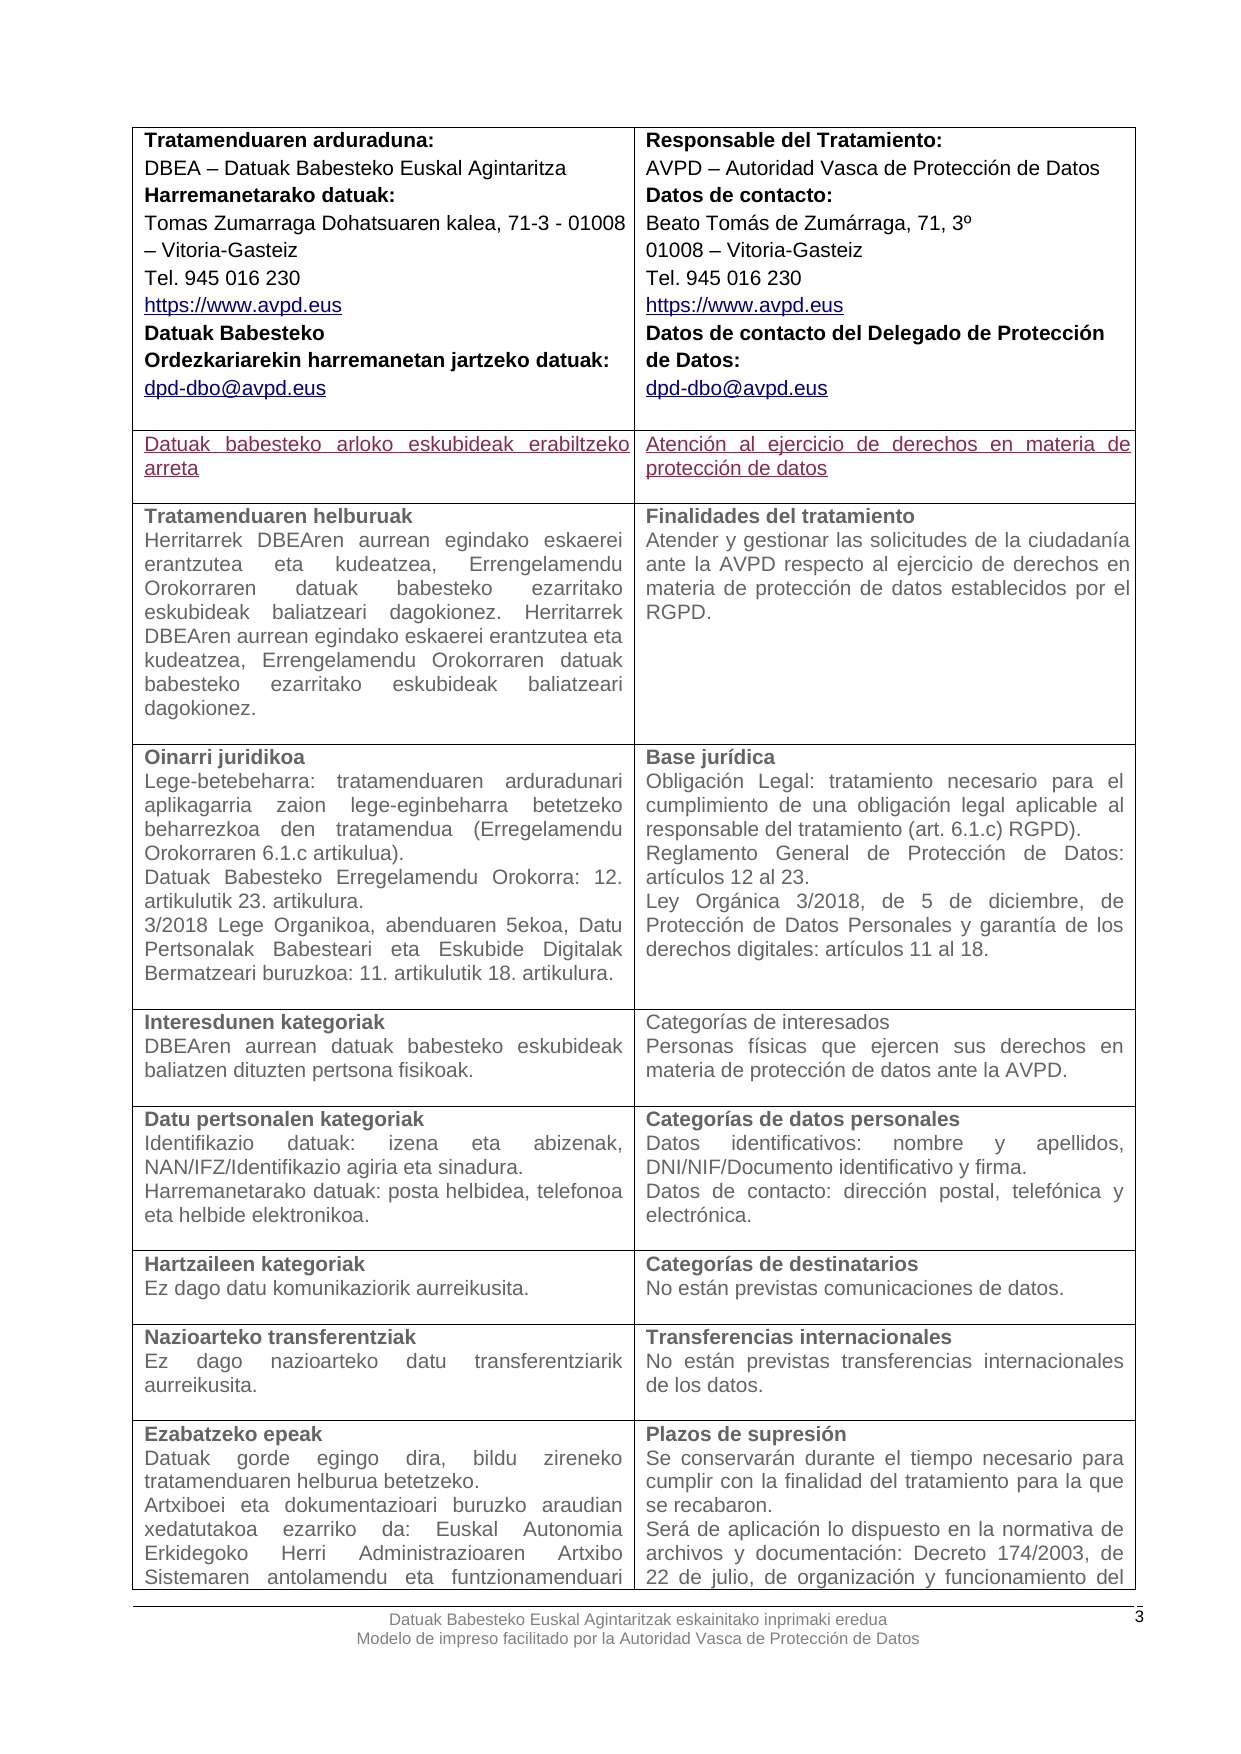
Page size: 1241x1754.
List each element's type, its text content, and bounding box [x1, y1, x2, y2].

table_cell Transferencias internacionales No están previstas transferencias internacionales de los datos. [635, 1325, 1135, 1420]
table_cell Finalidades del tratamiento Atender y gestionar las solicitudes de la ciudadanía ante la AVPD respecto al ejercicio de derechos en materia de protección de datos establecidos por el RGPD. [635, 504, 1135, 744]
table_cell Datu pertsonalen kategoriak Identifikazio datuak: izena eta abizenak, NAN/IFZ/Identifikazio agiria eta sinadura. Harremanetarako datuak: posta helbidea, telefonoa eta helbide elektronikoa. [133, 1107, 634, 1250]
table_header Tratamenduaren arduraduna: DBEA – Datuak Babesteko Euskal Agintaritza Harremanetarako datuak: Tomas Zumarraga Dohatsuaren kalea, 71-3 - 01008 – Vitoria-Gasteiz Tel. 945 016 230 https://www.avpd.eus Datuak Babesteko Ordezkariarekin harremanetan jartzeko datuak: dpd-dbo@avpd.eus [133, 128, 634, 430]
table_cell Base jurídica Obligación Legal: tratamiento necesario para el cumplimiento de una obligación legal aplicable al responsable del tratamiento (art. 6.1.c) RGPD). Reglamento General de Protección de Datos: artículos 12 al 23. Ley Orgánica 3/2018, de 5 de diciembre, de Protección de Datos Personales y garantía de los derechos digitales: artículos 11 al 18. [635, 745, 1135, 1008]
table_cell Oinarri juridikoa Lege-betebeharra: tratamenduaren arduradunari aplikagarria zaion lege-eginbeharra betetzeko beharrezkoa den tratamendua (Erregelamendu Orokorraren 6.1.c artikulua). Datuak Babesteko Erregelamendu Orokorra: 12. artikulutik 23. artikulura. 3/2018 Lege Organikoa, abenduaren 5ekoa, Datu Pertsonalak Babesteari eta Eskubide Digitalak Bermatzeari buruzkoa: 11. artikulutik 18. artikulura. [133, 745, 634, 1008]
table_cell Nazioarteko transferentziak Ez dago nazioarteko datu transferentziarik aurreikusita. [133, 1325, 634, 1420]
table_cell Hartzaileen kategoriak Ez dago datu komunikaziorik aurreikusita. [133, 1251, 634, 1323]
table_cell Atención al ejercicio de derechos en materia de protección de datos [635, 431, 1135, 503]
table_cell Tratamenduaren helburuak Herritarrek DBEAren aurrean egindako eskaerei erantzutea eta kudeatzea, Errengelamendu Orokorraren datuak babesteko ezarritako eskubideak baliatzeari dagokionez. Herritarrek DBEAren aurrean egindako eskaerei erantzutea eta kudeatzea, Errengelamendu Orokorraren datuak babesteko ezarritako eskubideak baliatzeari dagokionez. [133, 504, 634, 744]
table_cell Datuak babesteko arloko eskubideak erabiltzeko arreta [133, 431, 634, 503]
table_header Responsable del Tratamiento: AVPD – Autoridad Vasca de Protección de Datos Datos de contacto: Beato Tomás de Zumárraga, 71, 3º 01008 – Vitoria-Gasteiz Tel. 945 016 230 https://www.avpd.eus Datos de contacto del Delegado de Protección de Datos: dpd-dbo@avpd.eus [635, 128, 1135, 430]
